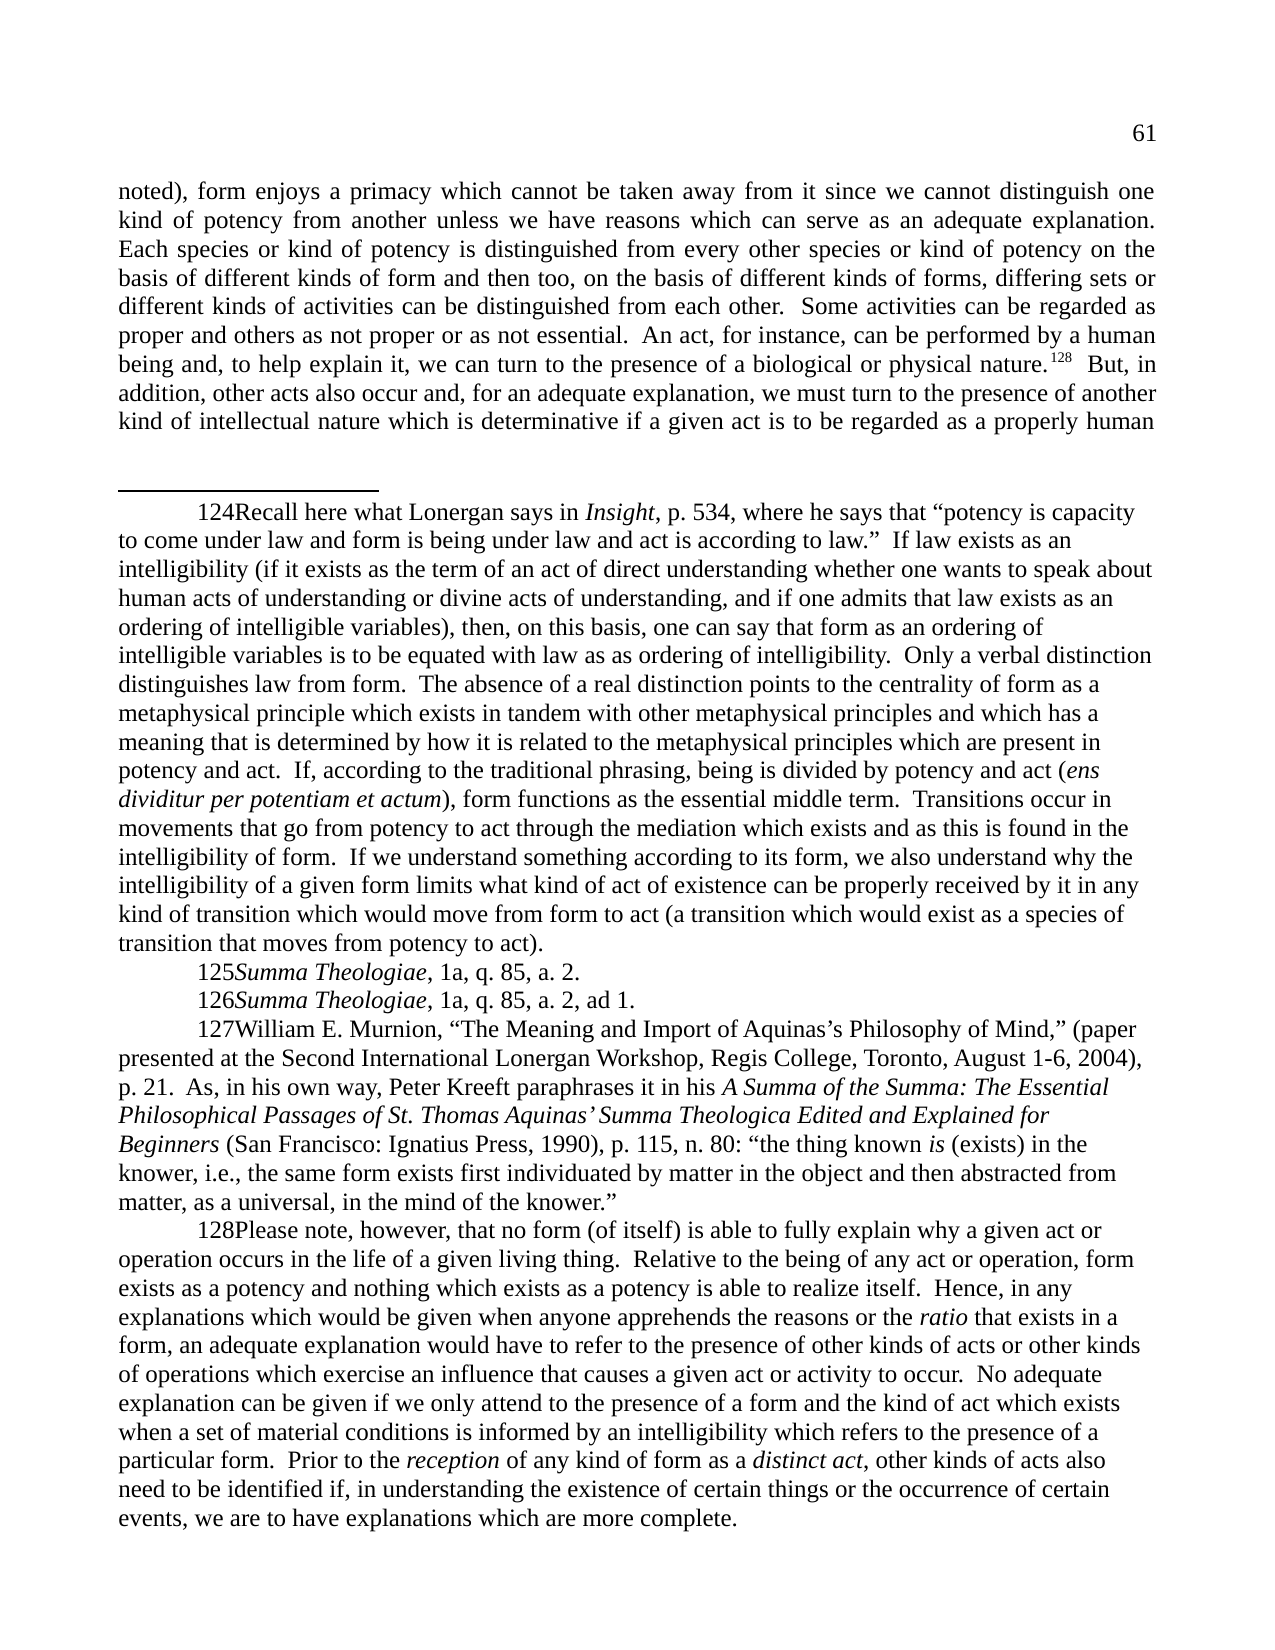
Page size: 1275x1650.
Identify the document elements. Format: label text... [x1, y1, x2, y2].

text Summa Theologiae, 1a, q. 85, a. 2. [118, 957, 1157, 986]
text Summa Theologiae, 1a, q. 85, a. 2, ad 1. [118, 986, 1157, 1014]
text With respect now to how we might speak about different kinds of forms, by knowing about the existence of different kinds of potencies, we already have an initial understanding about what can be said about the existence of different kinds of forms. By first attending to potencies, we can begin to know something about forms. Potencies cannot be adequately understood if we do not refer to how every potency is directed or orientated toward the possible reception of a form which is suited to it or which is properly connatural to it. From an understanding of potencies, we can speak about forms and we can distinguish forms (one kind from another) although, on the other hand, if we choose to begin from the principle of form and the intellectual consciousness which exists in knowing anything about forms (form functioning as the principle of intelligibility), we can speak about differences of intelligibility which can be translated into differences that can exist with respect to potencies. This kind of potency is not this other kind of potency because it is not disposed, it cannot receive a given kind of form. However, despite any approach that we might begin to use here (and as has been already noted), form enjoys a primacy which cannot be taken away from it since we cannot distinguish one kind of potency from another unless we have reasons which can serve as an adequate explanation. Each species or kind of potency is distinguished from every other species or kind of potency on the basis of different kinds of form and then too, on the basis of different kinds of forms, differing sets or different kinds of activities can be distinguished from each other. Some activities can be regarded as proper and others as not proper or as not essential. An act, for instance, can be performed by a human being and, to help explain it, we can turn to the presence of a biological or physical nature. But, in addition, other acts also occur and, for an adequate explanation, we must turn to the presence of another kind of intellectual nature which is determinative if a given act is to be regarded as a properly human act. In the words which Lonergan uses to enunciate a general principle which knows about the central purpose or function of form: “potency is capacity to come under law and form is being under law and act is according to law.” Potencies aside, intelligibilities cannot be distinguished from each other if we are not able to refer to the presence or the possible relevance of another intelligibility. [118, 176, 1157, 435]
text William E. Murnion, “The Meaning and Import of Aquinas’s Philosophy of Mind,” (paper presented at the Second International Lonergan Workshop, Regis College, Toronto, August 1-6, 2004), p. 21. As, in his own way, Peter Kreeft paraphrases it in his A Summa of the Summa: The Essential Philosophical Passages of St. Thomas Aquinas’ Summa Theologica Edited and Explained for Beginners (San Francisco: Ignatius Press, 1990), p. 115, n. 80: “the thing known is (exists) in the knower, i.e., the same form exists first individuated by matter in the object and then abstracted from matter, as a universal, in the mind of the knower.” [118, 1014, 1157, 1216]
text Please note, however, that no form (of itself) is able to fully explain why a given act or operation occurs in the life of a given living thing. Relative to the being of any act or operation, form exists as a potency and nothing which exists as a potency is able to realize itself. Hence, in any explanations which would be given when anyone apprehends the reasons or the ratio that exists in a form, an adequate explanation would have to refer to the presence of other kinds of acts or other kinds of operations which exercise an influence that causes a given act or activity to occur. No adequate explanation can be given if we only attend to the presence of a form and the kind of act which exists when a set of material conditions is informed by an intelligibility which refers to the presence of a particular form. Prior to the reception of any kind of form as a distinct act, other kinds of acts also need to be identified if, in understanding the existence of certain things or the occurrence of certain events, we are to have explanations which are more complete. [118, 1216, 1157, 1532]
text Recall here what Lonergan says in Insight, p. 534, where he says that “potency is capacity to come under law and form is being under law and act is according to law.” If law exists as an intelligibility (if it exists as the term of an act of direct understanding whether one wants to speak about human acts of understanding or divine acts of understanding, and if one admits that law exists as an ordering of intelligible variables), then, on this basis, one can say that form as an ordering of intelligible variables is to be equated with law as as ordering of intelligibility. Only a verbal distinction distinguishes law from form. The absence of a real distinction points to the centrality of form as a metaphysical principle which exists in tandem with other metaphysical principles and which has a meaning that is determined by how it is related to the metaphysical principles which are present in potency and act. If, according to the traditional phrasing, being is divided by potency and act (ens dividitur per potentiam et actum), form functions as the essential middle term. Transitions occur in movements that go from potency to act through the mediation which exists and as this is found in the intelligibility of form. If we understand something according to its form, we also understand why the intelligibility of a given form limits what kind of act of existence can be properly received by it in any kind of transition which would move from form to act (a transition which would exist as a species of transition that moves from potency to act). [118, 497, 1157, 957]
